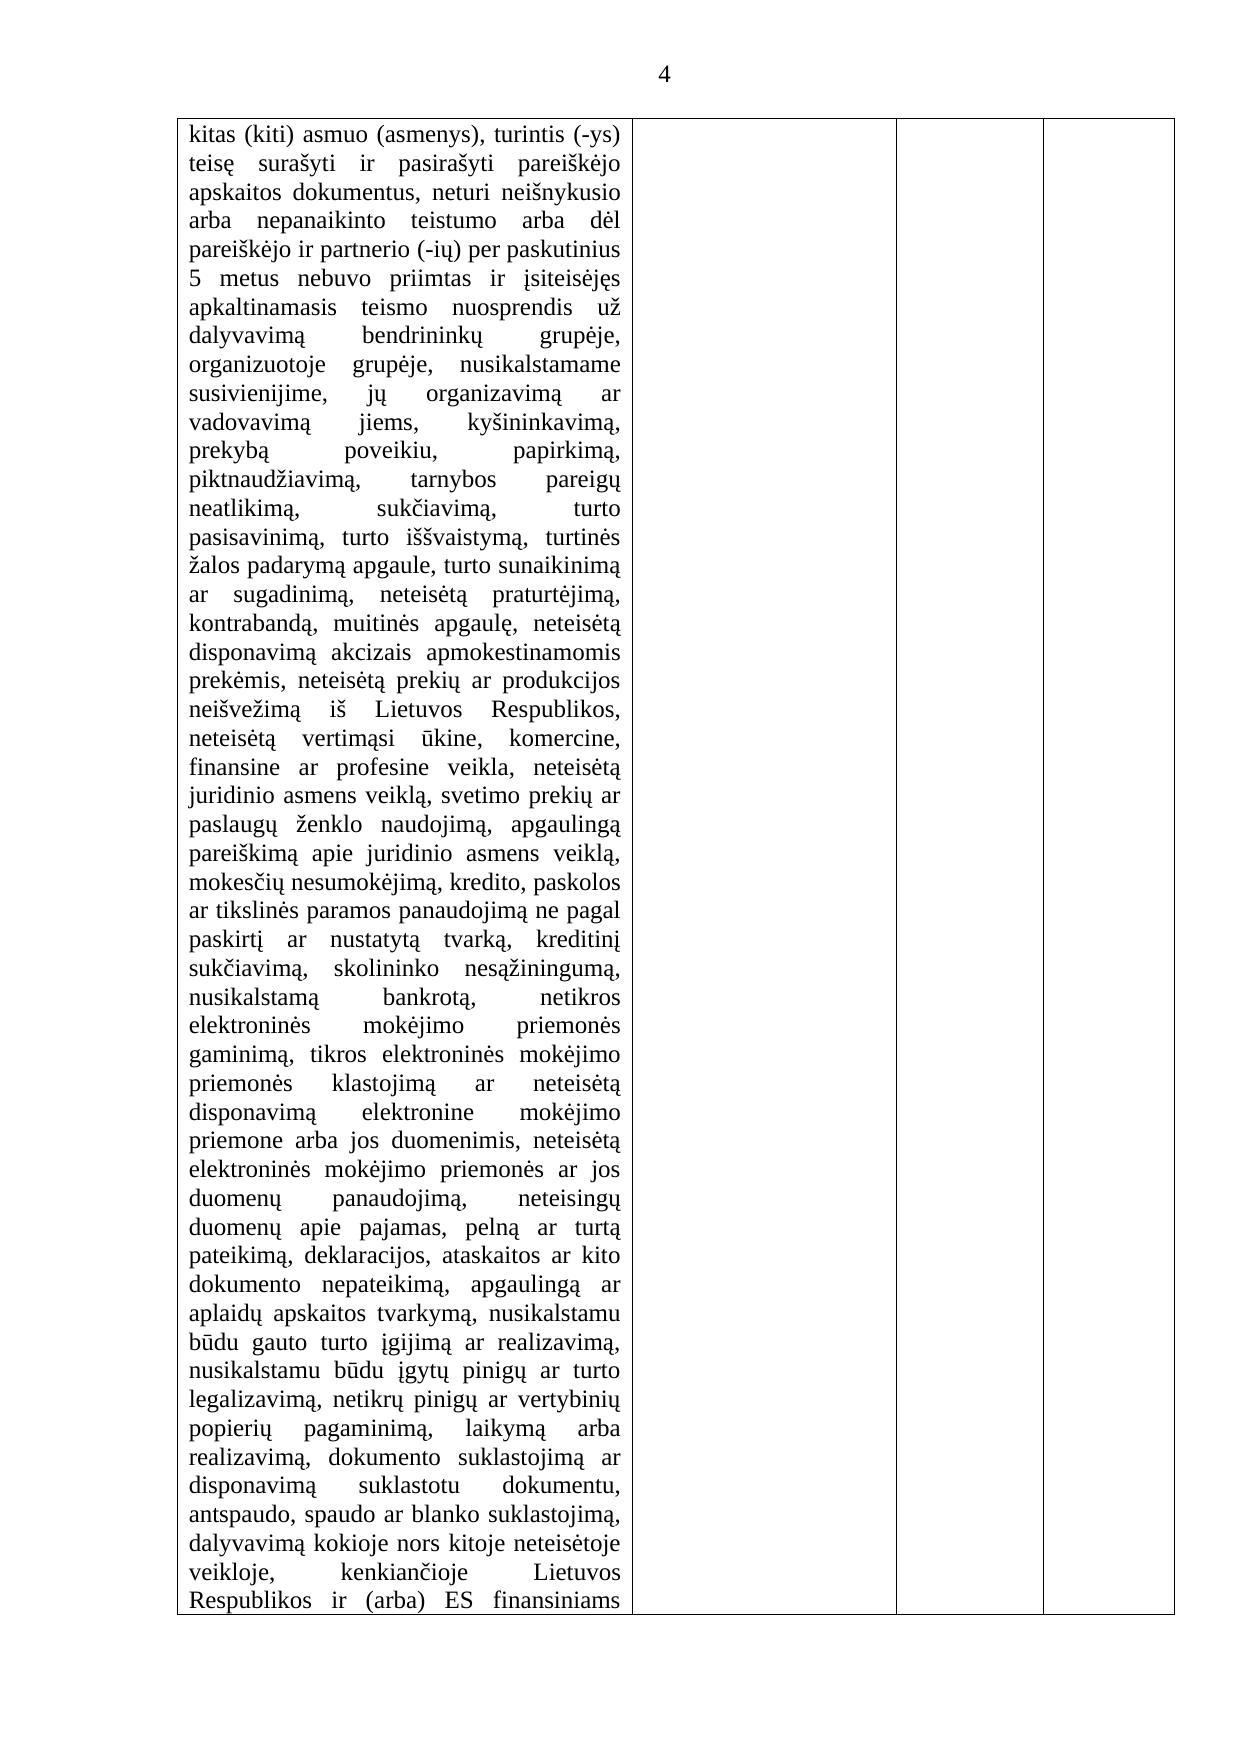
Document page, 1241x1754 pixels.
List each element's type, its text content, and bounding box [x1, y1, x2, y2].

table_header [1044, 119, 1174, 1614]
table_header [897, 119, 1043, 1614]
table_header [633, 119, 896, 1614]
table_header kitas (kiti) asmuo (asmenys), turintis (-ys) teisę surašyti ir pasirašyti pareiškėjo apskaitos dokumentus, neturi neišnykusio arba nepanaikinto teistumo arba dėl pareiškėjo ir partnerio (-ių) per paskutinius 5 metus nebuvo priimtas ir įsiteisėjęs apkaltinamasis teismo nuosprendis už dalyvavimą bendrininkų grupėje, organizuotoje grupėje, nusikalstamame susivienijime, jų organizavimą ar vadovavimą jiems, kyšininkavimą, prekybą poveikiu, papirkimą, piktnaudžiavimą, tarnybos pareigų neatlikimą, sukčiavimą, turto pasisavinimą, turto iššvaistymą, turtinės žalos padarymą apgaule, turto sunaikinimą ar sugadinimą, neteisėtą praturtėjimą, kontrabandą, muitinės apgaulę, neteisėtą disponavimą akcizais apmokestinamomis prekėmis, neteisėtą prekių ar produkcijos neišvežimą iš Lietuvos Respublikos, neteisėtą vertimąsi ūkine, komercine, finansine ar profesine veikla, neteisėtą juridinio asmens veiklą, svetimo prekių ar paslaugų ženklo naudojimą, apgaulingą pareiškimą apie juridinio asmens veiklą, mokesčių nesumokėjimą, kredito, paskolos ar tikslinės paramos panaudojimą ne pagal paskirtį ar nustatytą tvarką, kreditinį sukčiavimą, skolininko nesąžiningumą, nusikalstamą bankrotą, netikros elektroninės mokėjimo priemonės gaminimą, tikros elektroninės mokėjimo priemonės klastojimą ar neteisėtą disponavimą elektronine mokėjimo priemone arba jos duomenimis, neteisėtą elektroninės mokėjimo priemonės ar jos duomenų panaudojimą, neteisingų duomenų apie pajamas, pelną ar turtą pateikimą, deklaracijos, ataskaitos ar kito dokumento nepateikimą, apgaulingą ar aplaidų apskaitos tvarkymą, nusikalstamu būdu gauto turto įgijimą ar realizavimą, nusikalstamu būdu įgytų pinigų ar turto legalizavimą, netikrų pinigų ar vertybinių popierių pagaminimą, laikymą arba realizavimą, dokumento suklastojimą ar disponavimą suklastotu dokumentu, antspaudo, spaudo ar blanko suklastojimą, dalyvavimą kokioje nors kitoje neteisėtoje veikloje, kenkiančioje Lietuvos Respublikos ir (arba) ES finansiniams [178, 119, 632, 1614]
